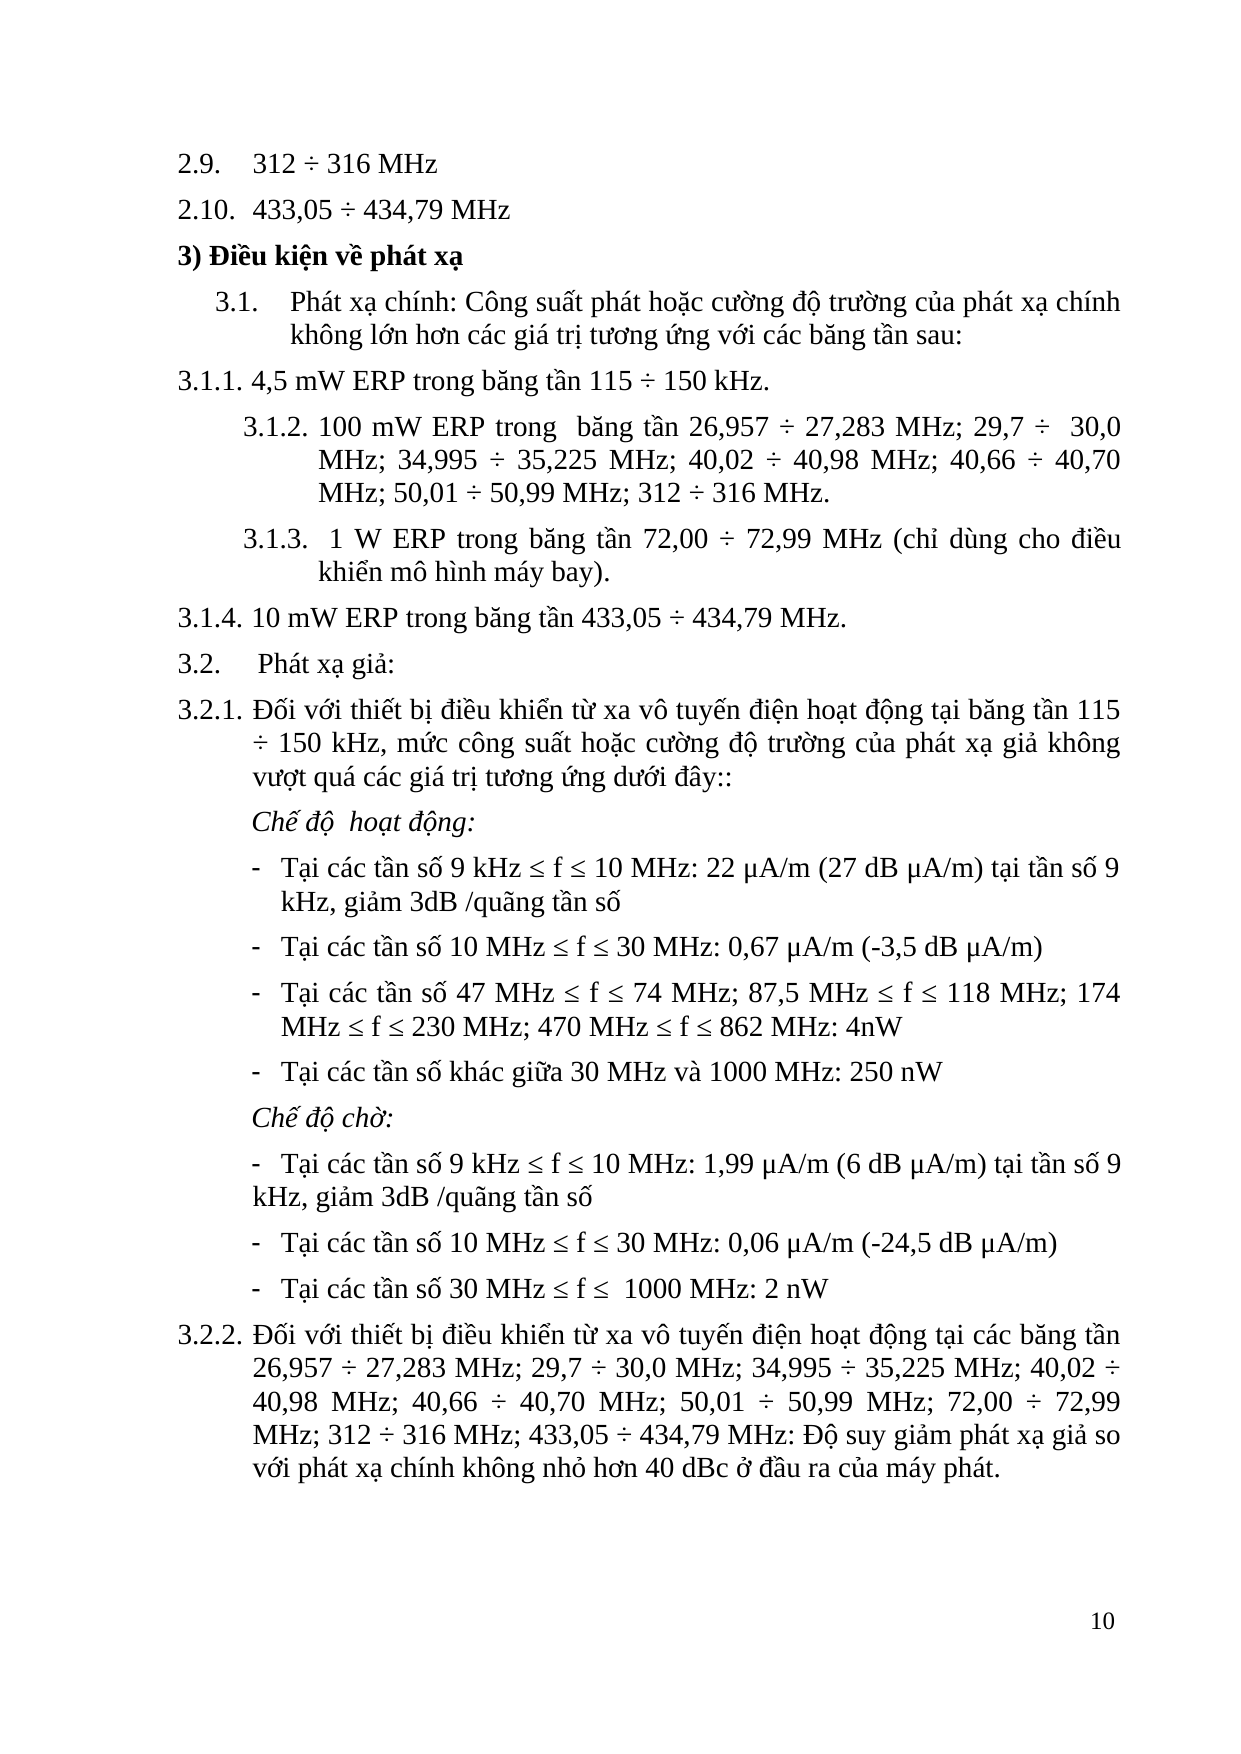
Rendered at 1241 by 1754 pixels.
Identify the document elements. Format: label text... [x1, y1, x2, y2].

list 1 W ERP trong băng tần 72,00 ÷ 72,99 MHz (chỉ dùng cho điều khiển mô hình máy bay). [243, 522, 1122, 588]
list Phát xạ chính: Công suất phát hoặc cường độ trường của phát xạ chính không lớn hơn các giá trị tương ứng với các băng tần sau: [215, 284, 1122, 351]
list 312 ÷ 316 MHz [177, 147, 1122, 180]
list Tại các tần số 9 kHz ≤ f ≤ 10 MHz: 1,99 μA/m (6 dB μA/m) tại tần số 9 kHz, giảm 3dB /quãng tần số [251, 1147, 1122, 1213]
list Tại các tần số 9 kHz ≤ f ≤ 10 MHz: 22 μA/m (27 dB μA/m) tại tần số 9 kHz, giảm 3dB /quãng tần số [251, 851, 1122, 918]
list Tại các tần số 30 MHz ≤ f ≤ 1000 MHz: 2 nW [251, 1272, 1122, 1305]
text 3.2. Phát xạ giả: [177, 647, 1122, 680]
list Đối với thiết bị điều khiển từ xa vô tuyến điện hoạt động tại các băng tần 26,957 ÷ 27,283 MHz; 29,7 ÷ 30,0 MHz; 34,995 ÷ 35,225 MHz; 40,02 ÷ 40,98 MHz; 40,66 ÷ 40,70 MHz; 50,01 ÷ 50,99 MHz; 72,00 ÷ 72,99 MHz; 312 ÷ 316 MHz; 433,05 ÷ 434,79 MHz: Độ suy giảm phát xạ giả so với phát xạ chính không nhỏ hơn 40 dBc ở đầu ra của máy phát. [177, 1318, 1122, 1484]
list 433,05 ÷ 434,79 MHz [177, 193, 1122, 226]
text Chế độ hoạt động: [251, 805, 1122, 838]
list 4,5 mW ERP trong băng tần 115 ÷ 150 kHz. [177, 363, 1122, 397]
list Tại các tần số 47 MHz ≤ f ≤ 74 MHz; 87,5 MHz ≤ f ≤ 118 MHz; 174 MHz ≤ f ≤ 230 MHz; 470 MHz ≤ f ≤ 862 MHz: 4nW [251, 976, 1122, 1043]
list 10 mW ERP trong băng tần 433,05 ÷ 434,79 MHz. [177, 601, 1122, 634]
list Tại các tần số 10 MHz ≤ f ≤ 30 MHz: 0,67 μA/m (-3,5 dB μA/m) [251, 930, 1122, 963]
text 3) Điều kiện về phát xạ [177, 238, 1122, 272]
list 100 mW ERP trong băng tần 26,957 ÷ 27,283 MHz; 29,7 ÷ 30,0 MHz; 34,995 ÷ 35,225 MHz; 40,02 ÷ 40,98 MHz; 40,66 ÷ 40,70 MHz; 50,01 ÷ 50,99 MHz; 312 ÷ 316 MHz. [243, 409, 1122, 509]
list Tại các tần số 10 MHz ≤ f ≤ 30 MHz: 0,06 μA/m (-24,5 dB μA/m) [251, 1226, 1122, 1259]
list Tại các tần số khác giữa 30 MHz và 1000 MHz: 250 nW [251, 1055, 1122, 1088]
text Chế độ chờ: [251, 1101, 1122, 1134]
list Đối với thiết bị điều khiển từ xa vô tuyến điện hoạt động tại băng tần 115 ÷ 150 kHz, mức công suất hoặc cường độ trường của phát xạ giả không vượt quá các giá trị tương ứng dưới đây:: [177, 693, 1122, 793]
